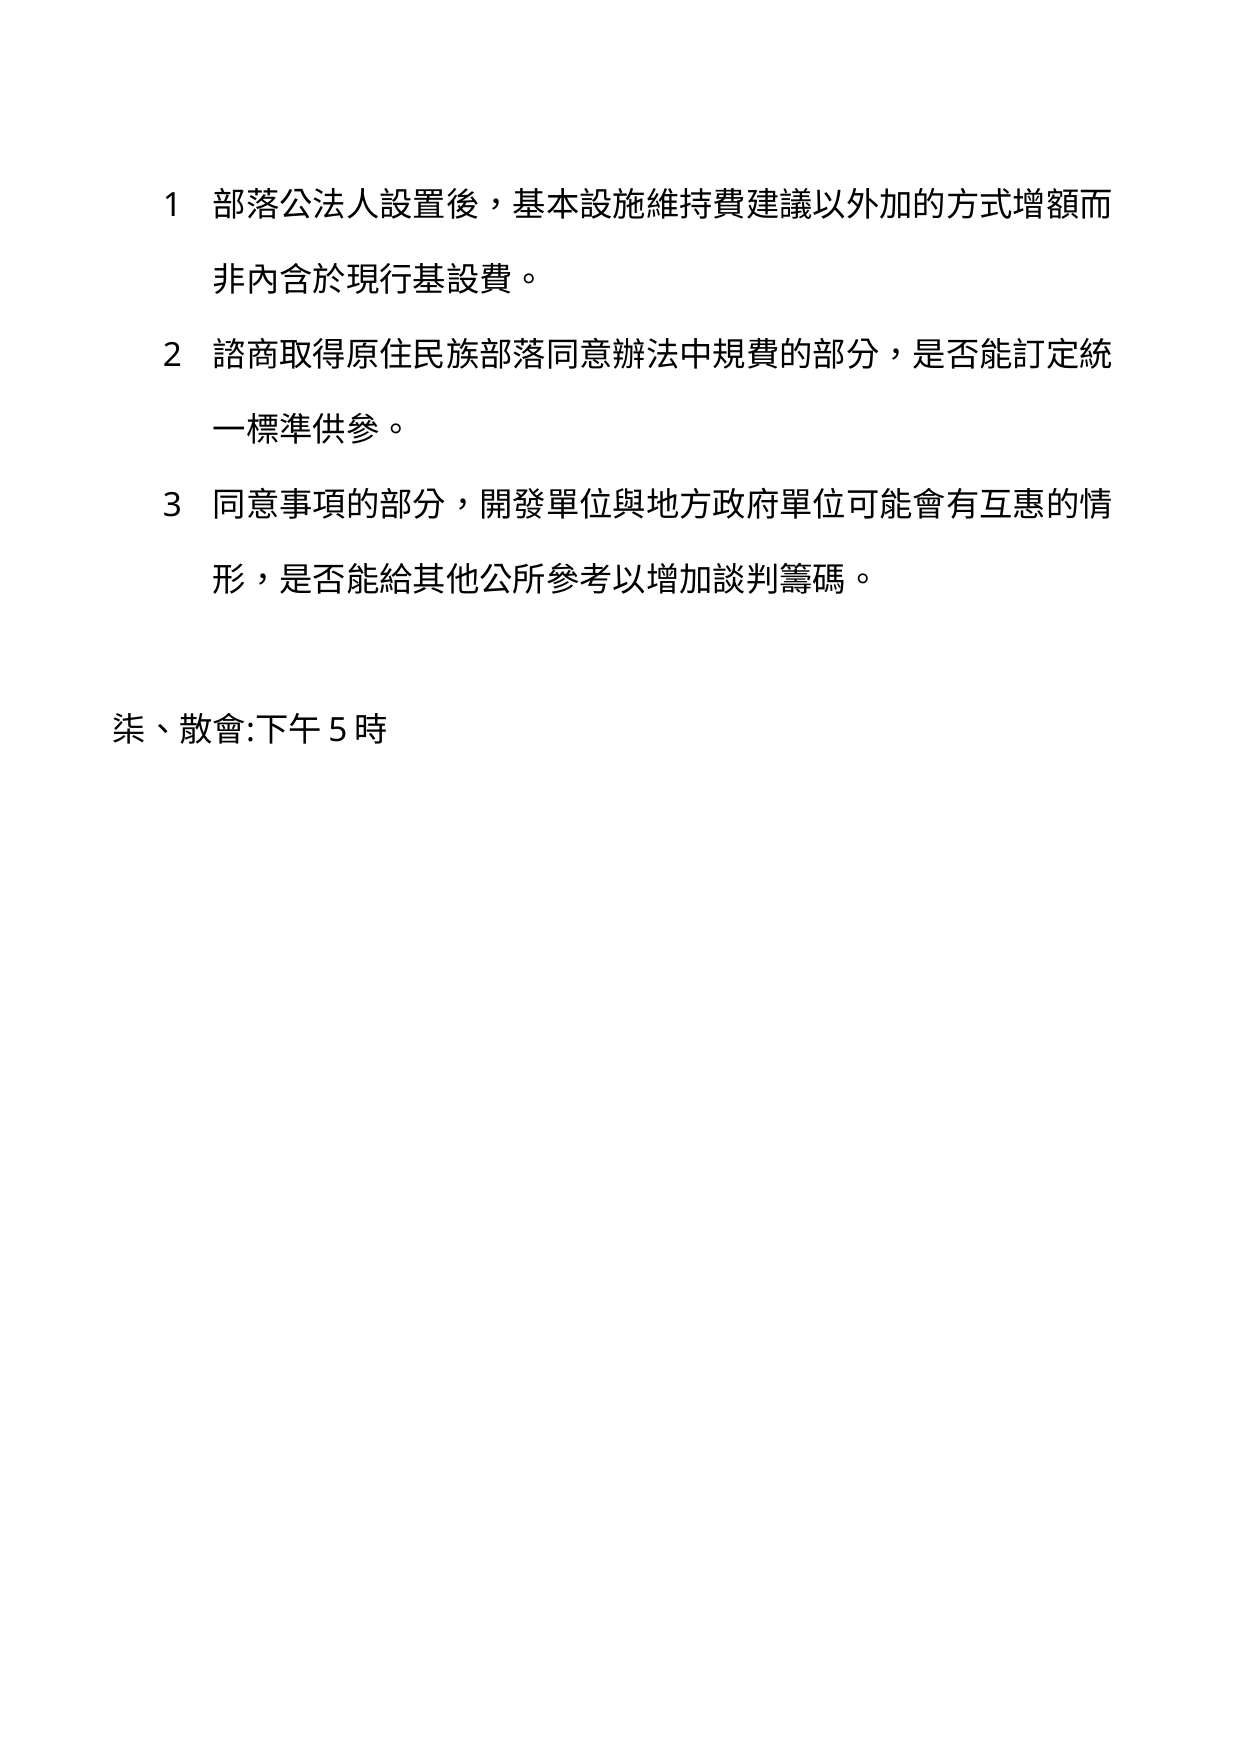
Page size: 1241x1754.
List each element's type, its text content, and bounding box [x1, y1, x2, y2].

list 同意事項的部分，開發單位與地方政府單位可能會有互惠的情形，是否能給其他公所參考以增加談判籌碼。 [163, 464, 1128, 614]
list 諮商取得原住民族部落同意辦法中規費的部分，是否能訂定統一標準供參。 [163, 314, 1128, 464]
list 部落公法人設置後，基本設施維持費建議以外加的方式增額而非內含於現行基設費。 [163, 164, 1128, 314]
text 柒、散會:下午5時 [112, 689, 1128, 764]
